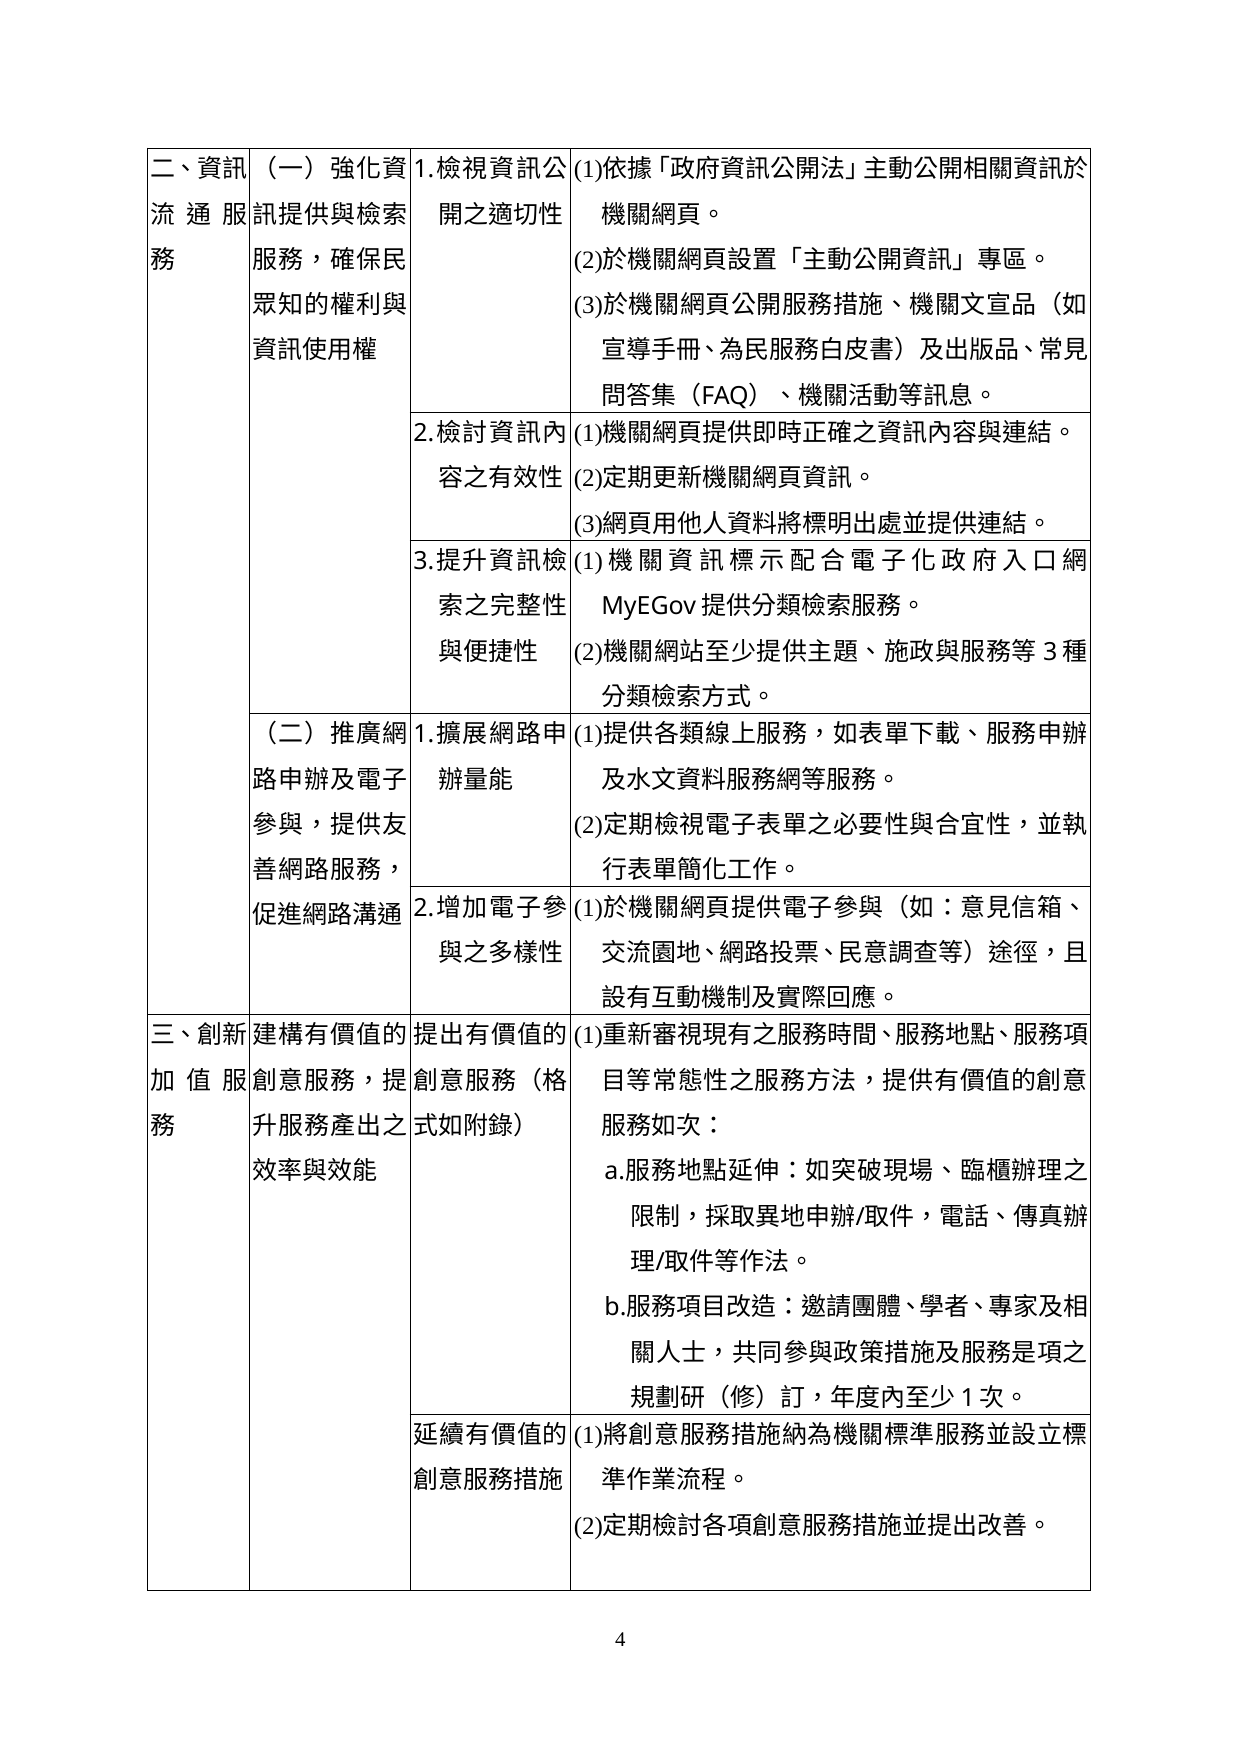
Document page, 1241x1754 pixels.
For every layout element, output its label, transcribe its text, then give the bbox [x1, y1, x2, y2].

table_cell (1)機關網頁提供即時正確之資訊內容與連結。 (2)定期更新機關網頁資訊。 (3)網頁用他人資料將標明出處並提供連結。 [571, 413, 1090, 539]
table_cell (1)於機關網頁提供電子參與（如：意見信箱、交流園地、網路投票、民意調查等）途徑，且設有互動機制及實際回應。 [571, 887, 1090, 1014]
table_cell 二、資訊流通服務 [148, 149, 249, 1014]
table_cell 3.提升資訊檢索之完整性與便捷性 [411, 541, 570, 713]
table_cell 2.檢討資訊內容之有效性 [411, 413, 570, 539]
table_cell 三、創新加值服務 [148, 1015, 249, 1590]
table_cell (1)將創意服務措施納為機關標準服務並設立標準作業流程。 (2)定期檢討各項創意服務措施並提出改善。 [571, 1415, 1090, 1590]
table_cell 延續有價值的創意服務措施 [411, 1415, 570, 1590]
table_cell (1)提供各類線上服務，如表單下載、服務申辦及水文資料服務網等服務。 (2)定期檢視電子表單之必要性與合宜性，並執行表單簡化工作。 [571, 714, 1090, 886]
table_cell 建構有價值的創意服務，提升服務產出之效率與效能 [250, 1015, 410, 1590]
table_cell (1)重新審視現有之服務時間、服務地點、服務項目等常態性之服務方法，提供有價值的創意服務如次： a.服務地點延伸：如突破現場、臨櫃辦理之限制，採取異地申辦/取件，電話、傳真辦理/取件等作法。 b.服務項目改造：邀請團體、學者、專家及相關人士，共同參與政策措施及服務是項之規劃研（修）訂，年度內至少1次。 [571, 1015, 1090, 1414]
table_cell 1.擴展網路申辦量能 [411, 714, 570, 886]
table_cell 1.檢視資訊公開之適切性 [411, 149, 570, 412]
table_cell (1)機關資訊標示配合電子化政府入口網MyEGov提供分類檢索服務。 (2)機關網站至少提供主題、施政與服務等3種分類檢索方式。 [571, 541, 1090, 713]
table_cell （二）推廣網路申辦及電子參與，提供友善網路服務，促進網路溝通 [250, 714, 410, 1014]
table_cell (1)依據「政府資訊公開法」主動公開相關資訊於機關網頁。 (2)於機關網頁設置「主動公開資訊」專區。 (3)於機關網頁公開服務措施、機關文宣品（如宣導手冊、為民服務白皮書）及出版品、常見問答集（FAQ）、機關活動等訊息。 [571, 149, 1090, 412]
table_cell 2.增加電子參與之多樣性 [411, 887, 570, 1014]
table_cell （一）強化資訊提供與檢索服務，確保民眾知的權利與資訊使用權 [250, 149, 410, 713]
table_cell 提出有價值的創意服務（格式如附錄） [411, 1015, 570, 1414]
